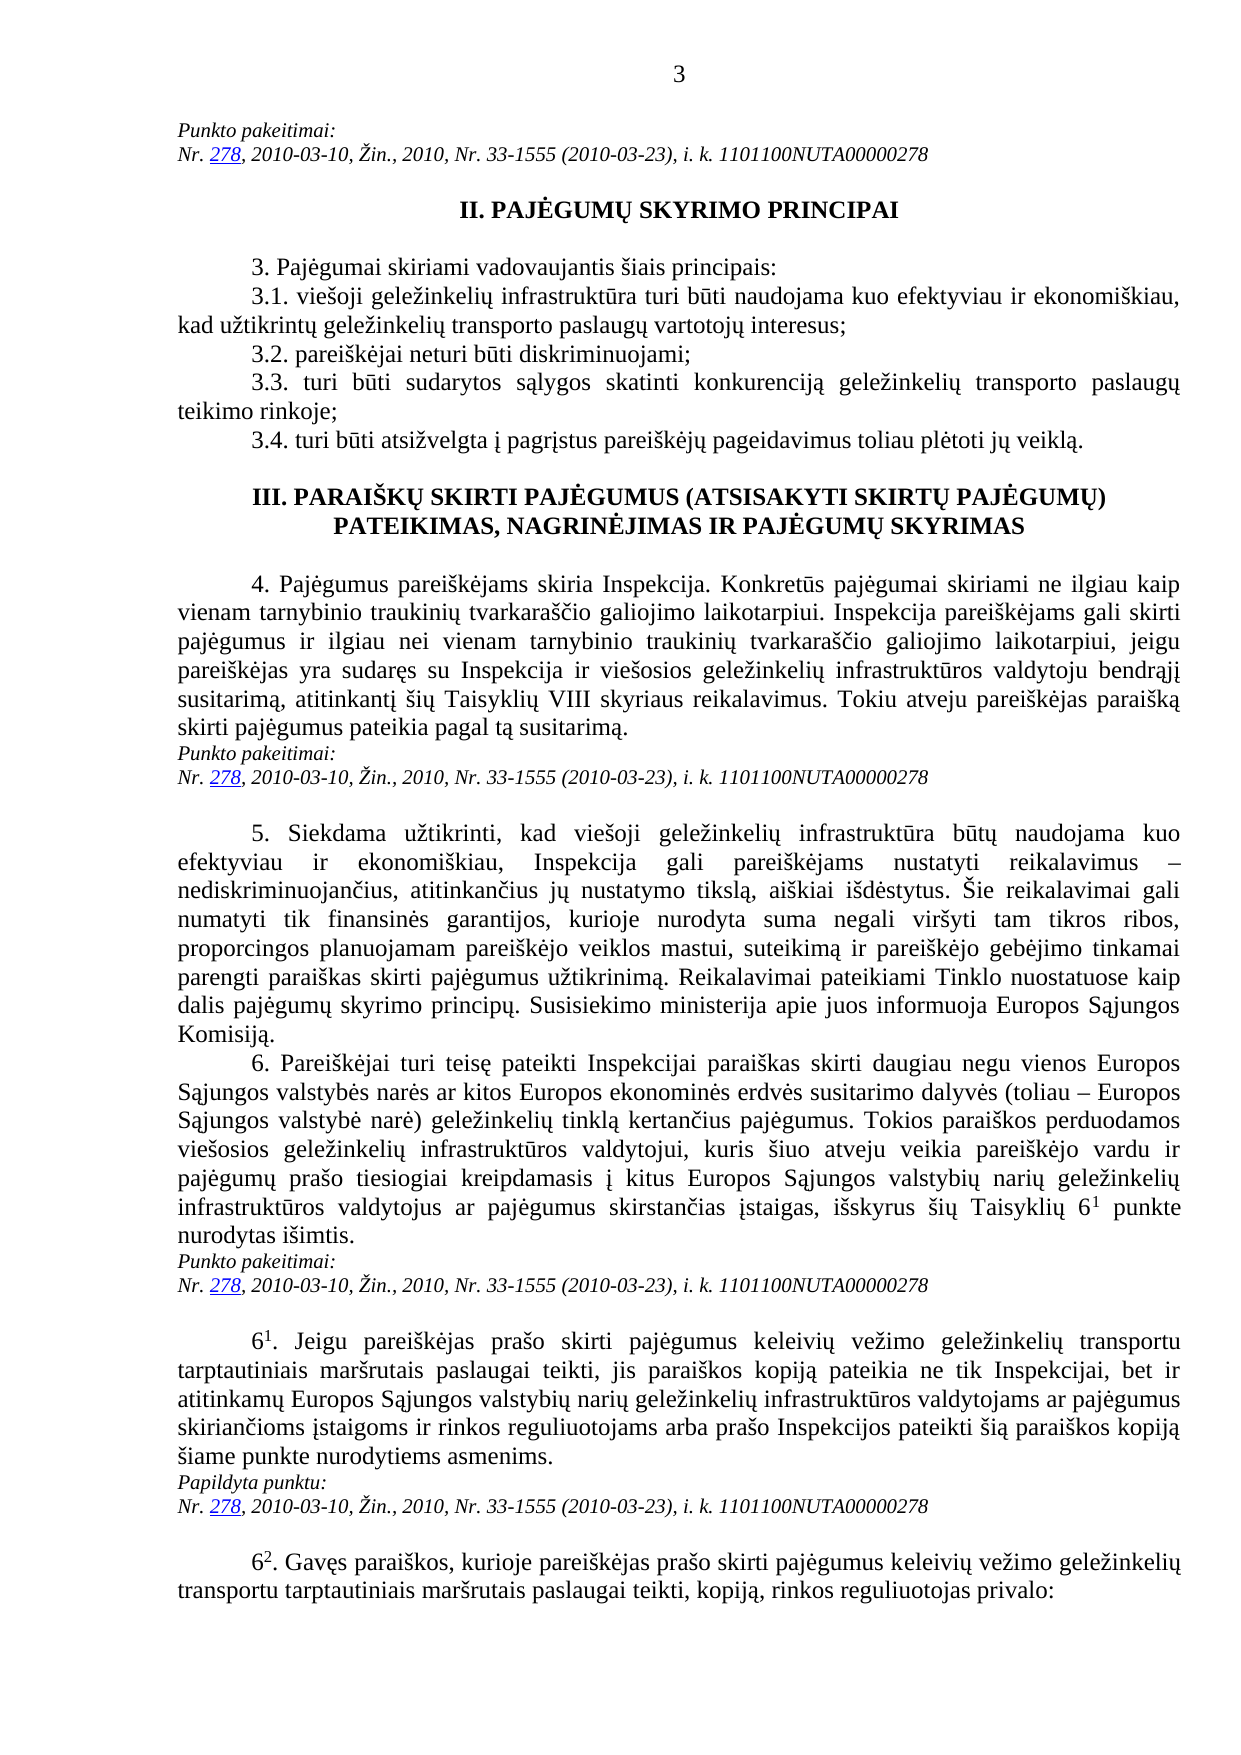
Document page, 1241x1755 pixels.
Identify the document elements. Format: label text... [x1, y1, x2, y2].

text II. PAJĖGUMŲ SKYRIMO PRINCIPAI [177, 195, 1181, 224]
text Punkto pakeitimai: [177, 741, 1181, 765]
text Nr. 278, 2010-03-10, Žin., 2010, Nr. 33-1555 (2010-03-23), i. k. 1101100NUTA00000278 [177, 142, 1181, 166]
text Nr. 278, 2010-03-10, Žin., 2010, Nr. 33-1555 (2010-03-23), i. k. 1101100NUTA00000278 [177, 765, 1181, 789]
text 6. Pareiškėjai turi teisę pateikti Inspekcijai paraiškas skirti daugiau negu vienos Europos Sąjungos valstybės narės ar kitos Europos ekonominės erdvės susitarimo dalyvės (toliau – Europos Sąjungos valstybė narė) geležinkelių tinklą kertančius pajėgumus. Tokios paraiškos perduodamos viešosios geležinkelių infrastruktūros valdytojui, kuris šiuo atveju veikia pareiškėjo vardu ir pajėgumų prašo tiesiogiai kreipdamasis į kitus Europos Sąjungos valstybių narių geležinkelių infrastruktūros valdytojus ar pajėgumus skirstančias įstaigas, išskyrus šių Taisyklių 61 punkte nurodytas išimtis. [177, 1048, 1181, 1249]
text 3.3. turi būti sudarytos sąlygos skatinti konkurenciją geležinkelių transporto paslaugų teikimo rinkoje; [177, 367, 1181, 425]
text 61. Jeigu pareiškėjas prašo skirti pajėgumus keleivių vežimo geležinkelių transportu tarptautiniais maršrutais paslaugai teikti, jis paraiškos kopiją pateikia ne tik Inspekcijai, bet ir atitinkamų Europos Sąjungos valstybių narių geležinkelių infrastruktūros valdytojams ar pajėgumus skiriančioms įstaigoms ir rinkos reguliuotojams arba prašo Inspekcijos pateikti šią paraiškos kopiją šiame punkte nurodytiems asmenims. [177, 1326, 1181, 1470]
text Papildyta punktu: [177, 1470, 1181, 1494]
text 3.4. turi būti atsižvelgta į pagrįstus pareiškėjų pageidavimus toliau plėtoti jų veiklą. [177, 425, 1181, 454]
text Punkto pakeitimai: [177, 1249, 1181, 1273]
text 62. Gavęs paraiškos, kurioje pareiškėjas prašo skirti pajėgumus keleivių vežimo geležinkelių transportu tarptautiniais maršrutais paslaugai teikti, kopiją, rinkos reguliuotojas privalo: [177, 1547, 1181, 1604]
text 3.2. pareiškėjai neturi būti diskriminuojami; [177, 339, 1181, 367]
text Nr. 278, 2010-03-10, Žin., 2010, Nr. 33-1555 (2010-03-23), i. k. 1101100NUTA00000278 [177, 1494, 1181, 1518]
text 3. Pajėgumai skiriami vadovaujantis šiais principais: [177, 252, 1181, 281]
text 4. Pajėgumus pareiškėjams skiria Inspekcija. Konkretūs pajėgumai skiriami ne ilgiau kaip vienam tarnybinio traukinių tvarkaraščio galiojimo laikotarpiui. Inspekcija pareiškėjams gali skirti pajėgumus ir ilgiau nei vienam tarnybinio traukinių tvarkaraščio galiojimo laikotarpiui, jeigu pareiškėjas yra sudaręs su Inspekcija ir viešosios geležinkelių infrastruktūros valdytoju bendrąjį susitarimą, atitinkantį šių Taisyklių VIII skyriaus reikalavimus. Tokiu atveju pareiškėjas paraišką skirti pajėgumus pateikia pagal tą susitarimą. [177, 569, 1181, 741]
text 3.1. viešoji geležinkelių infrastruktūra turi būti naudojama kuo efektyviau ir ekonomiškiau, kad užtikrintų geležinkelių transporto paslaugų vartotojų interesus; [177, 281, 1181, 339]
text 5. Siekdama užtikrinti, kad viešoji geležinkelių infrastruktūra būtų naudojama kuo efektyviau ir ekonomiškiau, Inspekcija gali pareiškėjams nustatyti reikalavimus – nediskriminuojančius, atitinkančius jų nustatymo tikslą, aiškiai išdėstytus. Šie reikalavimai gali numatyti tik finansinės garantijos, kurioje nurodyta suma negali viršyti tam tikros ribos, proporcingos planuojamam pareiškėjo veiklos mastui, suteikimą ir pareiškėjo gebėjimo tinkamai parengti paraiškas skirti pajėgumus užtikrinimą. Reikalavimai pateikiami Tinklo nuostatuose kaip dalis pajėgumų skyrimo principų. Susisiekimo ministerija apie juos informuoja Europos Sąjungos Komisiją. [177, 818, 1181, 1048]
text III. PARAIŠKŲ SKIRTI PAJĖGUMUS (ATSISAKYTI SKIRTŲ PAJĖGUMŲ) PATEIKIMAS, NAGRINĖJIMAS IR PAJĖGUMŲ SKYRIMAS [177, 482, 1181, 540]
text Nr. 278, 2010-03-10, Žin., 2010, Nr. 33-1555 (2010-03-23), i. k. 1101100NUTA00000278 [177, 1273, 1181, 1297]
text Punkto pakeitimai: [177, 118, 1181, 142]
